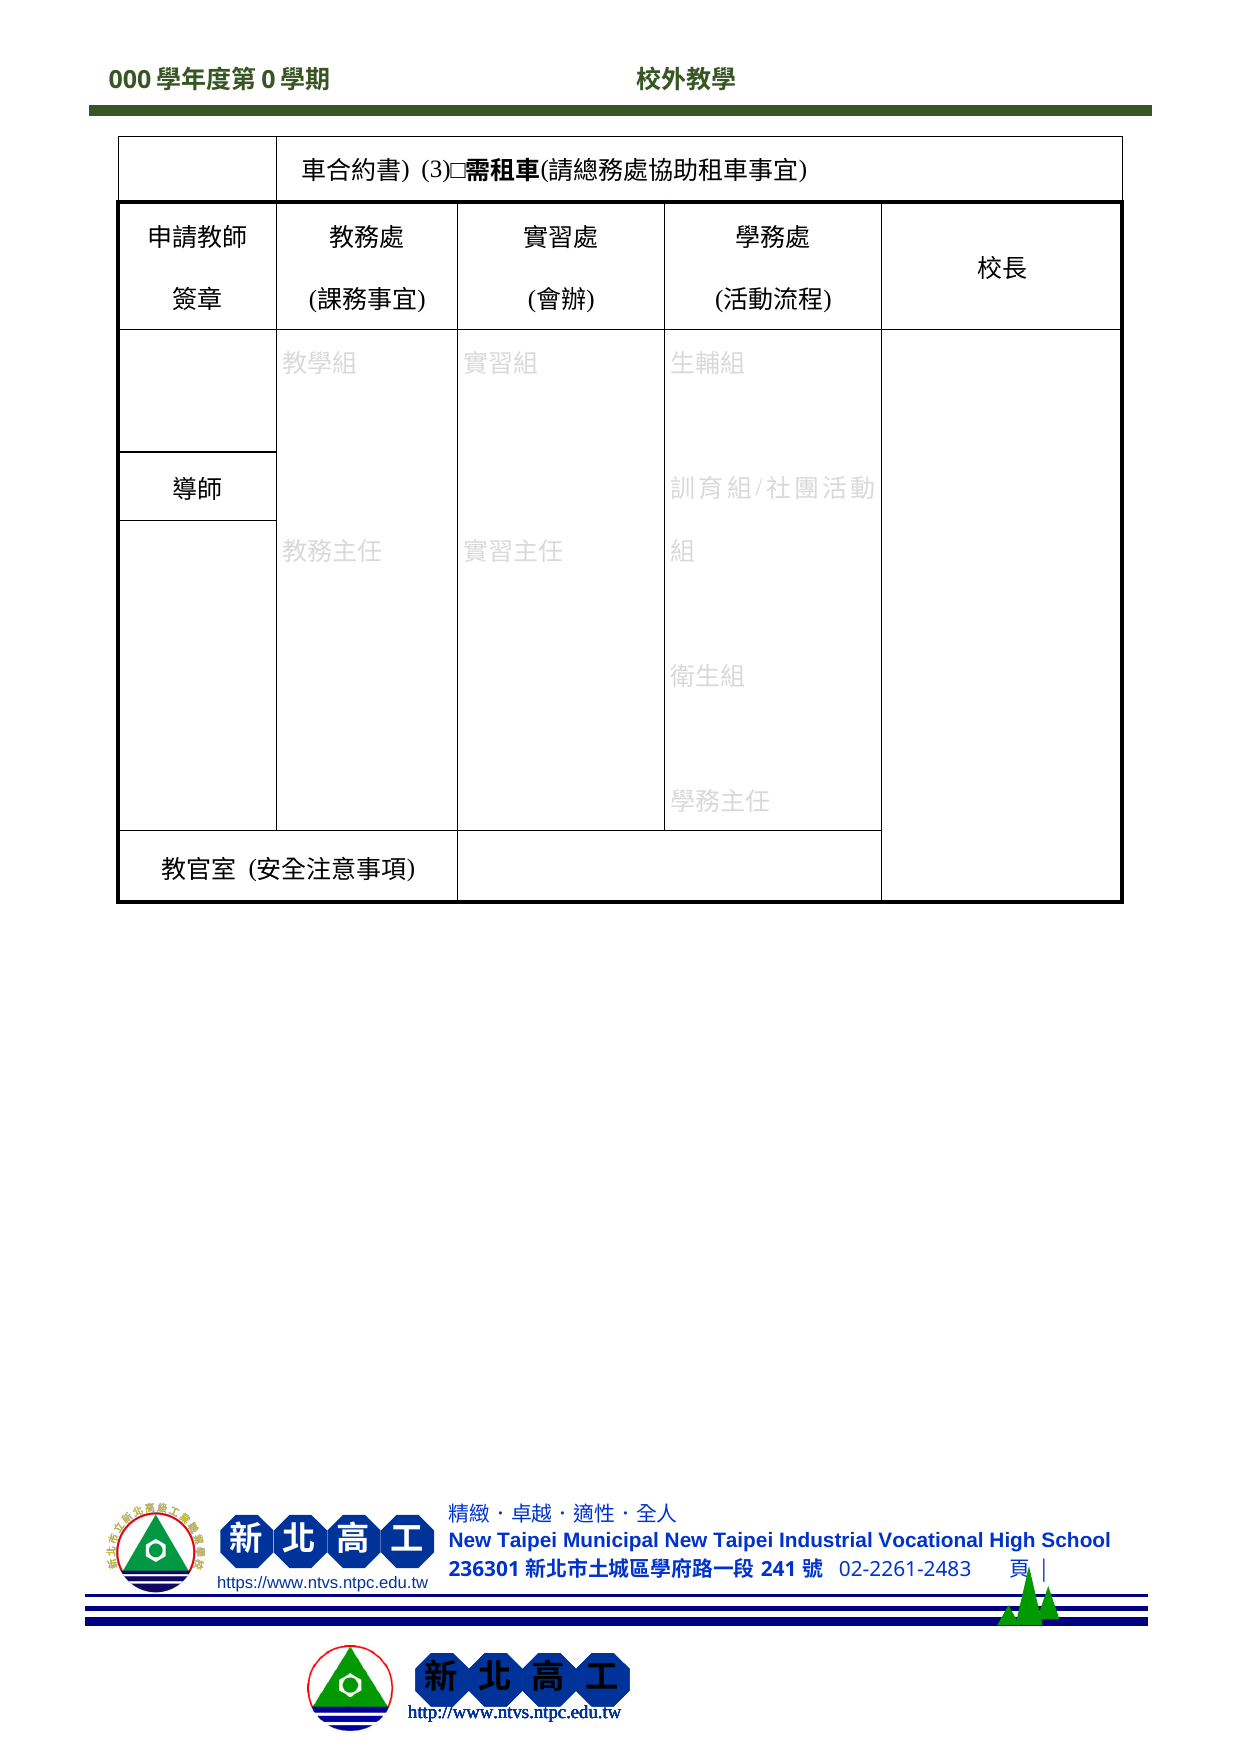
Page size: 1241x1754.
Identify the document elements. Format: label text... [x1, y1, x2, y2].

table_cell 導師 [120, 453, 276, 520]
table_cell [120, 330, 276, 451]
table_cell [458, 831, 881, 899]
table_cell [882, 330, 1120, 899]
table_cell 實習組 實習主任 [458, 330, 664, 830]
table_cell 校長 [882, 204, 1120, 329]
table_cell 教學組 教務主任 [277, 330, 457, 830]
table_cell 教務處 (課務事宜) [277, 204, 457, 329]
table_cell 學務處 (活動流程) [665, 204, 881, 329]
table_cell 申請教師 簽章 [120, 204, 276, 329]
table_cell 實習處 (會辦) [458, 204, 664, 329]
table_cell [119, 137, 276, 199]
table_cell 教官室 (安全注意事項) [120, 831, 457, 899]
table_cell [120, 521, 276, 830]
table_cell 生輔組 訓育組/社團活動組 衛生組 學務主任 [665, 330, 881, 830]
table_cell ※請將審查資料按順序裝訂後送交教學組逐級審查。 (其中第3、4項請代為保管教師務必簽章) 1. □本活動申請表 2. □活動行程計畫書 3. □帶隊師長及學生保險名冊 (□已辦理，由 __________ 教師代管) 4. □學生家長同意書 (□已辦理，由 ___________ 教師代管) 5. □活動簽呈核准影印本一份 6. 租車狀況，請務必勾選下列選項：(1)□免租車 (2)□由他方提供車輛(免附租車合約書) (3)□需租車(請總務處協助租車事宜) [277, 137, 1122, 199]
